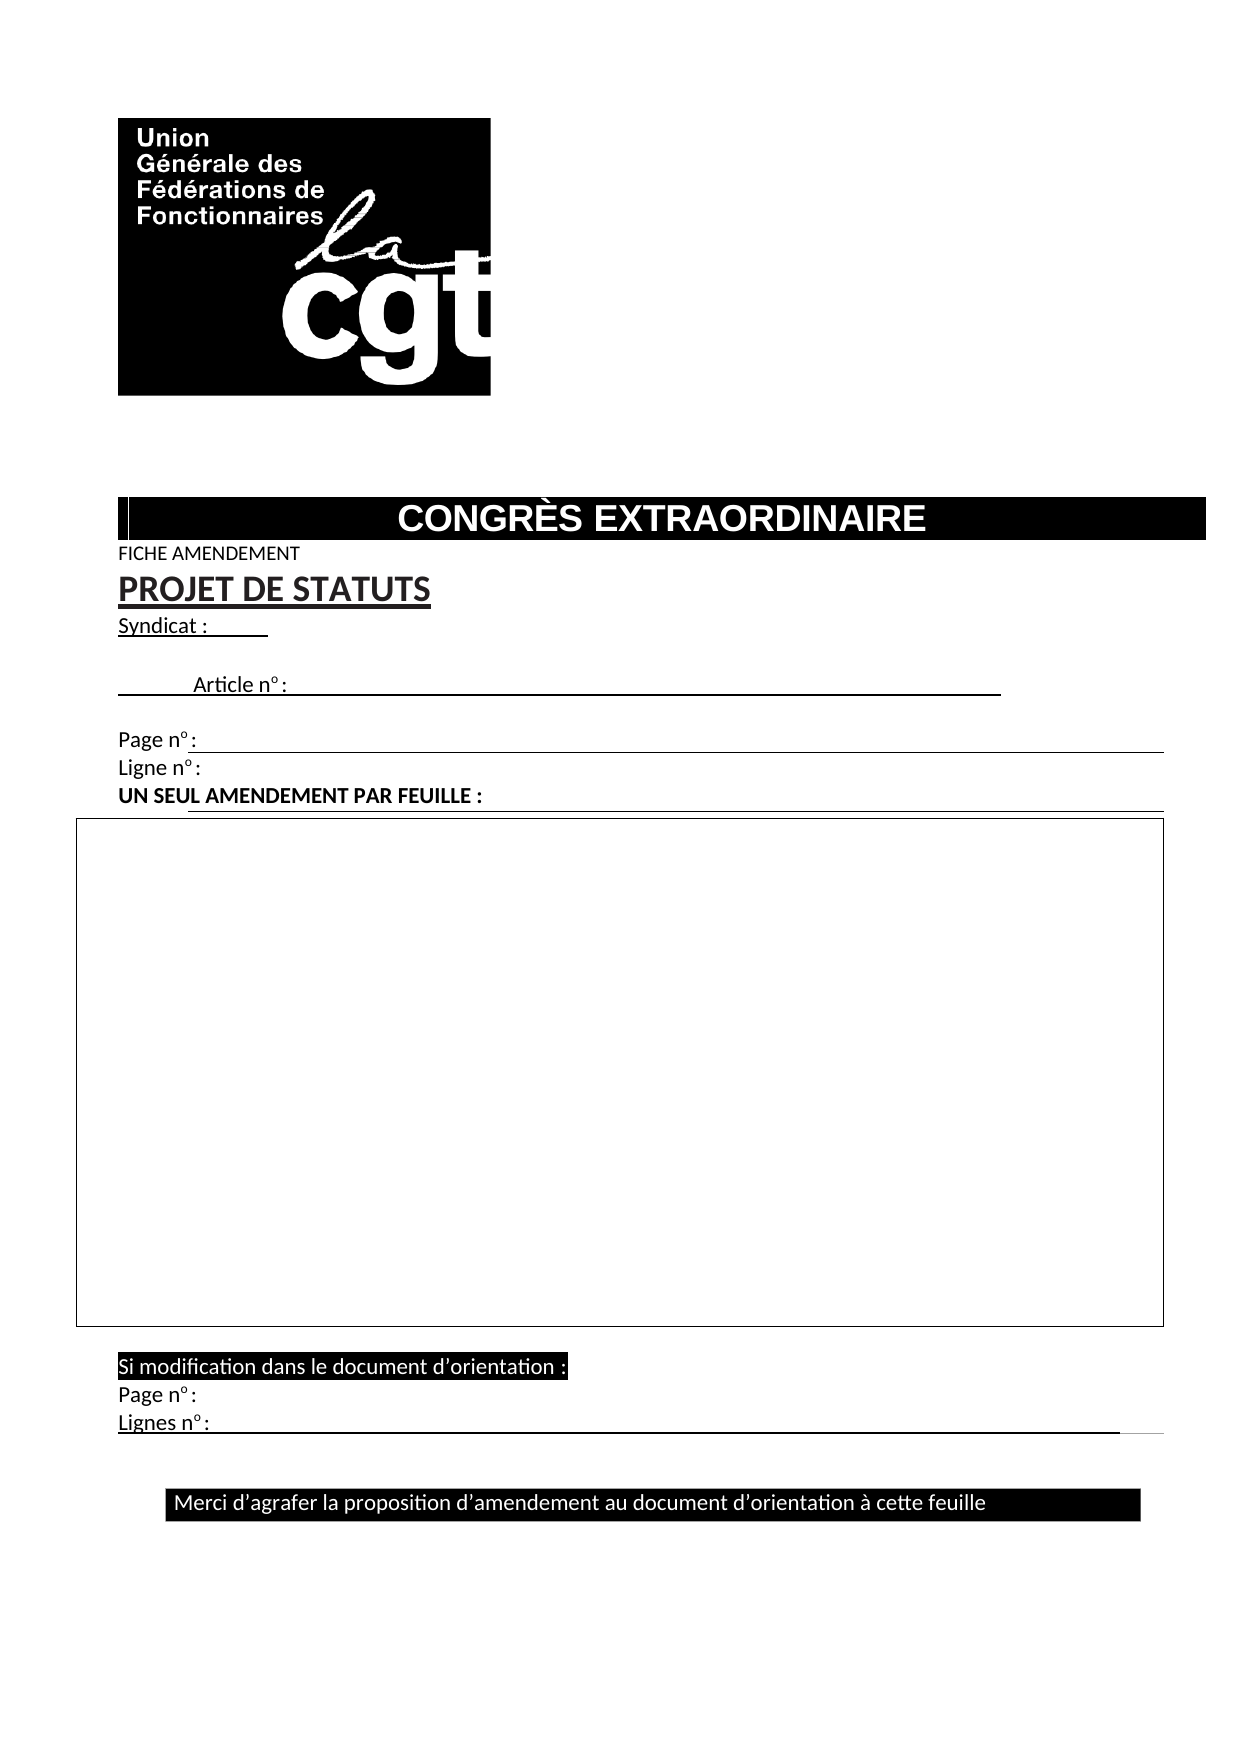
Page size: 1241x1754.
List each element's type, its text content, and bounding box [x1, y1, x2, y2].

text [77, 819, 1163, 1326]
text UN SEUL AMENDEMENT PAR FEUILLE : [118, 781, 1122, 809]
subtitle CONGRÈS EXTRAORDINAIRE [118, 497, 1121, 540]
text Page no : [118, 725, 1122, 753]
text Ligne no : [118, 753, 1122, 781]
text PROJET DE STATUTS [118, 565, 1122, 611]
text Syndicat : [118, 611, 1122, 639]
picture [137, 128, 492, 385]
text Lignes no : [118, 1408, 1122, 1433]
text Page no : [118, 1380, 1122, 1408]
text FICHE AMENDEMENT [118, 540, 1122, 565]
text Si modification dans le document d’orientation : [118, 1352, 1122, 1380]
text Article no : [118, 664, 1122, 700]
